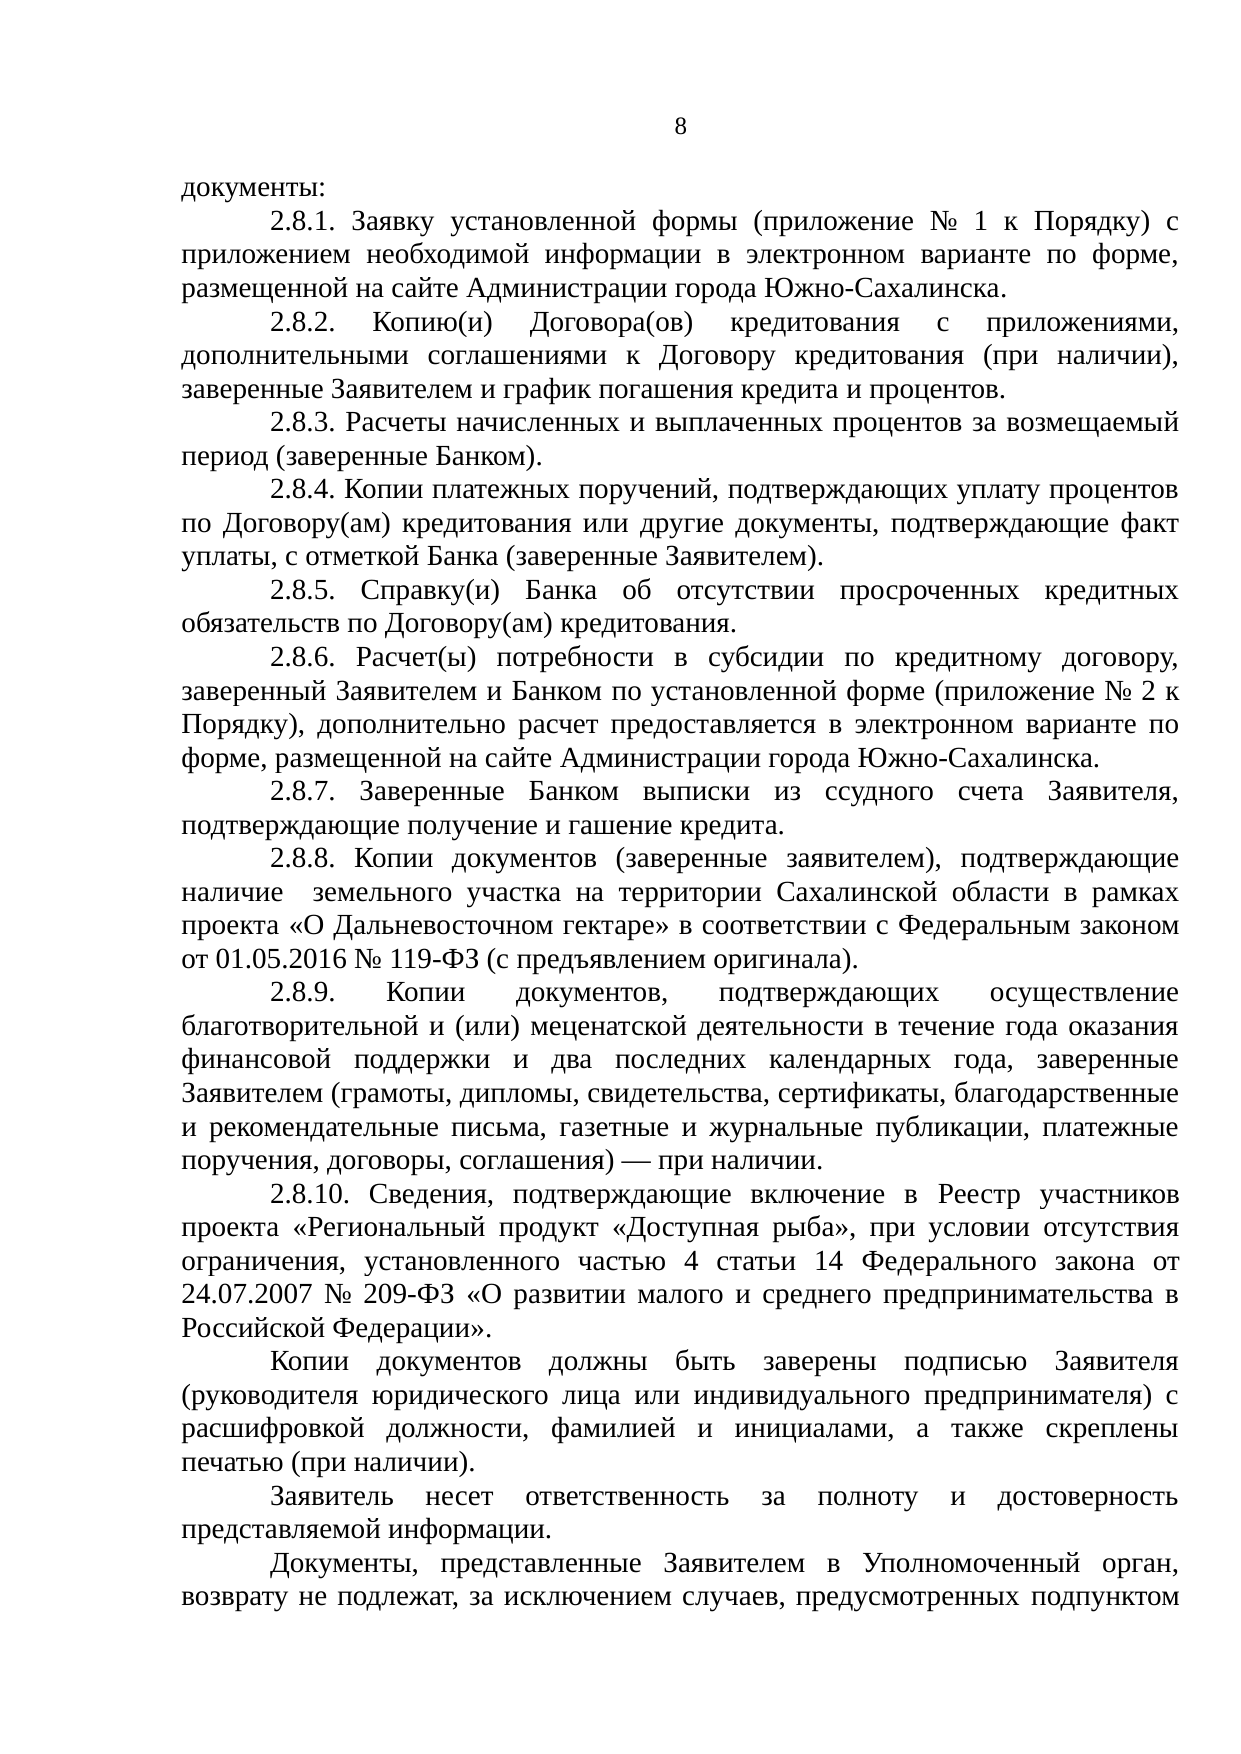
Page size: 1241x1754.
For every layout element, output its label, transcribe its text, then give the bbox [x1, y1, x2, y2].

text 2.8.1. Заявку установленной формы (приложение № 1 к Порядку) с приложением необходимой информации в электронном варианте по форме, размещенной на сайте Администрации города Южно-Сахалинска. [181, 203, 1180, 304]
text 2.8.8. Копии документов (заверенные заявителем), подтверждающие наличие земельного участка на территории Сахалинской области в рамках проекта «О Дальневосточном гектаре» в соответствии с Федеральным законом от 01.05.2016 № 119-ФЗ (с предъявлением оригинала). [181, 840, 1180, 974]
text 2.8.7. Заверенные Банком выписки из ссудного счета Заявителя, подтверждающие получение и гашение кредита. [181, 773, 1180, 840]
text 2.8.5. Справку(и) Банка об отсутствии просроченных кредитных обязательств по Договору(ам) кредитования. [181, 572, 1180, 639]
text 2.8.9. Копии документов, подтверждающих осуществление благотворительной и (или) меценатской деятельности в течение года оказания финансовой поддержки и два последних календарных года, заверенные Заявителем (грамоты, дипломы, свидетельства, сертификаты, благодарственные и рекомендательные письма, газетные и журнальные публикации, платежные поручения, договоры, соглашения) — при наличии. [181, 974, 1180, 1176]
text 2.8.3. Расчеты начисленных и выплаченных процентов за возмещаемый период (заверенные Банком). [181, 404, 1180, 471]
text 2.8.10. Сведения, подтверждающие включение в Реестр участников проекта «Региональный продукт «Доступная рыба», при условии отсутствия ограничения, установленного частью 4 статьи 14 Федерального закона от 24.07.2007 № 209-ФЗ «О развитии малого и среднего предпринимательства в Российской Федерации». [181, 1176, 1180, 1343]
text 2.8.6. Расчет(ы) потребности в субсидии по кредитному договору, заверенный Заявителем и Банком по установленной форме (приложение № 2 к Порядку), дополнительно расчет предоставляется в электронном варианте по форме, размещенной на сайте Администрации города Южно-Сахалинска. [181, 639, 1180, 773]
text Документы, представленные Заявителем в Уполномоченный орган, возврату не подлежат, за исключением случаев, предусмотренных подпунктом [181, 1545, 1180, 1612]
text Копии документов должны быть заверены подписью Заявителя (руководителя юридического лица или индивидуального предпринимателя) с расшифровкой должности, фамилией и инициалами, а также скреплены печатью (при наличии). [181, 1343, 1180, 1478]
text Заявитель несет ответственность за полноту и достоверность представляемой информации. [181, 1478, 1180, 1545]
text документы: [181, 169, 1180, 203]
text 2.8.4. Копии платежных поручений, подтверждающих уплату процентов по Договору(ам) кредитования или другие документы, подтверждающие факт уплаты, с отметкой Банка (заверенные Заявителем). [181, 471, 1180, 572]
text 2.8.2. Копию(и) Договора(ов) кредитования с приложениями, дополнительными соглашениями к Договору кредитования (при наличии), заверенные Заявителем и график погашения кредита и процентов. [181, 304, 1180, 404]
